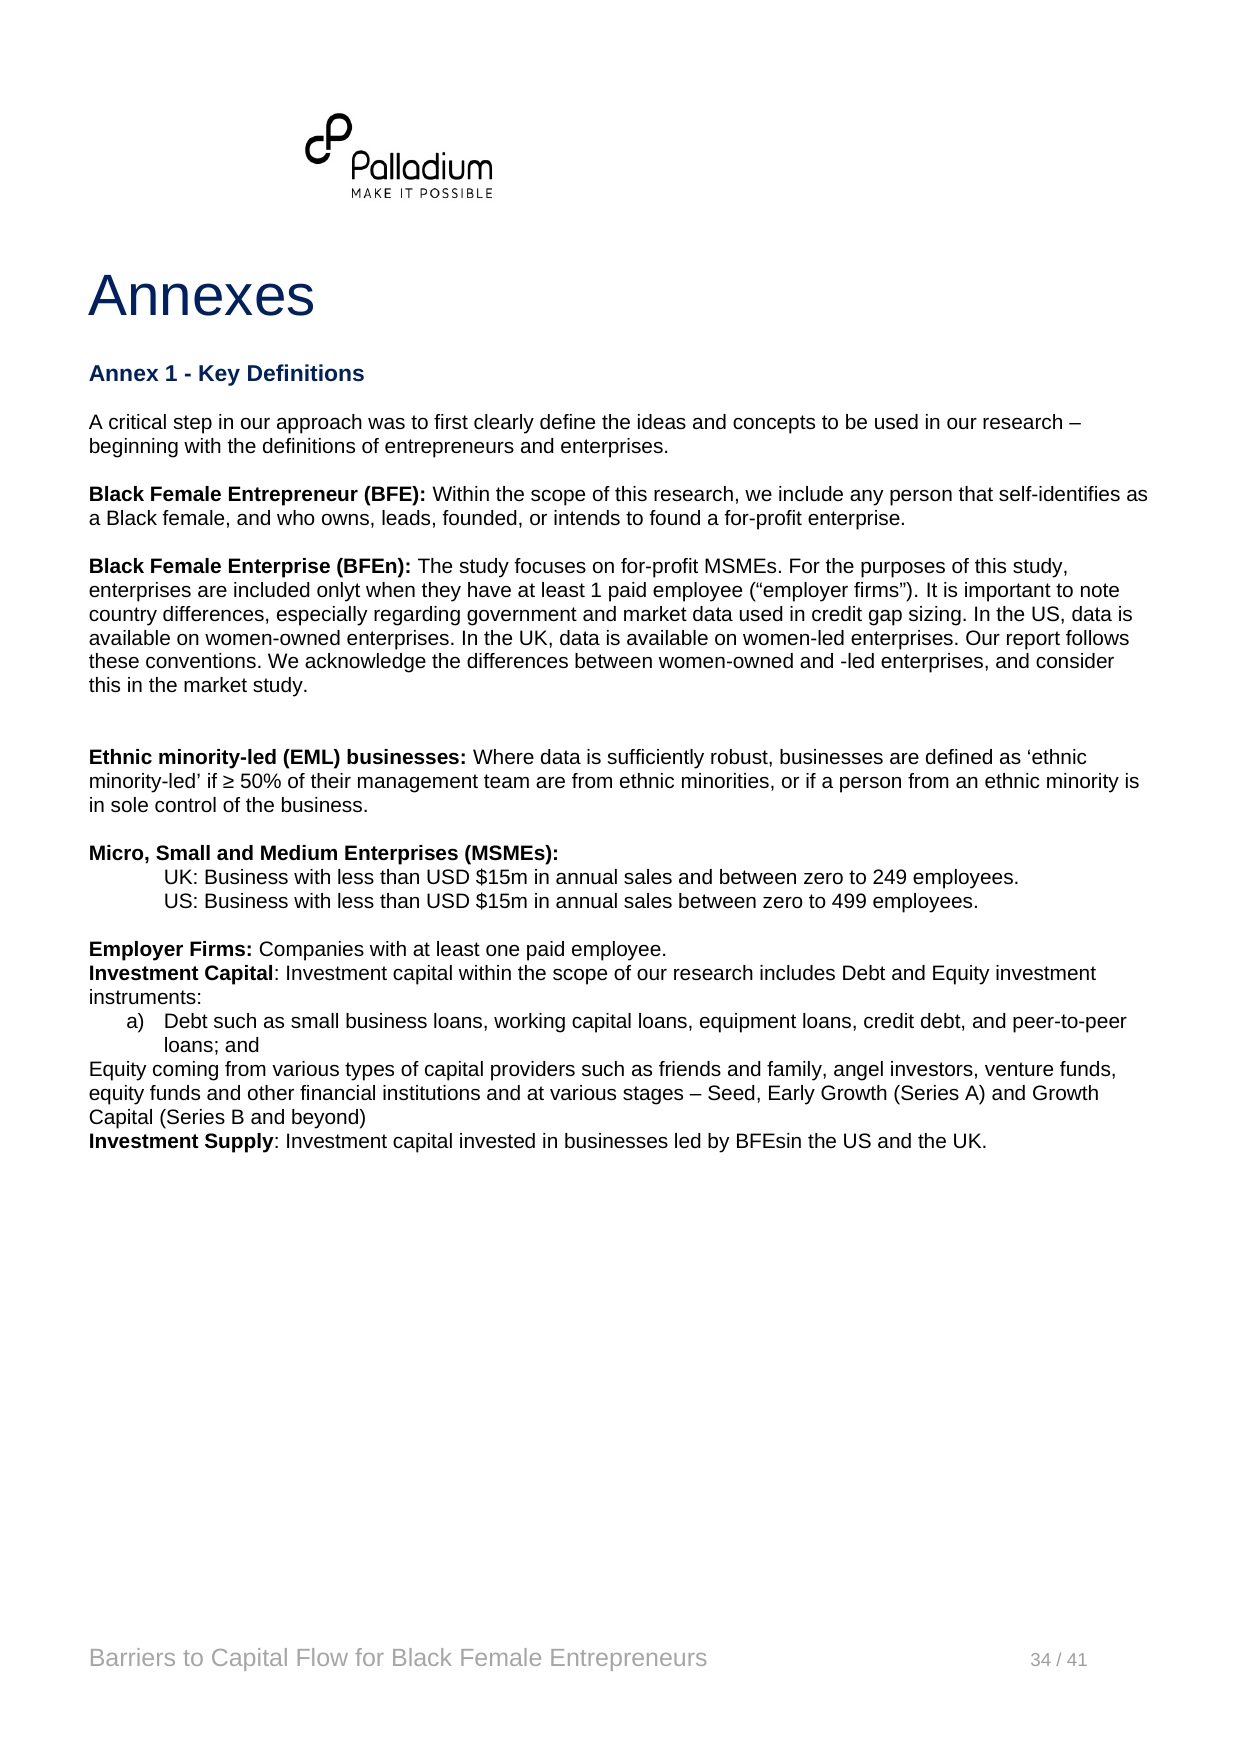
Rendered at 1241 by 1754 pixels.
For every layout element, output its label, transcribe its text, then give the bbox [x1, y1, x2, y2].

text Annex 1 - Key Definitions [88, 359, 1152, 386]
text Equity coming from various types of capital providers such as friends and family, angel investors, venture funds, equity funds and other financial institutions and at various stages – Seed, Early Growth (Series A) and Growth Capital (Series B and beyond) [88, 1057, 1152, 1128]
text Black Female Enterprise (BFEn): The study focuses on for-profit MSMEs. For the purposes of this study, enterprises are included onlyt when they have at least 1 paid employee (“employer firms”). It is important to note country differences, especially regarding government and market data used in credit gap sizing. In the US, data is available on women-owned enterprises. In the UK, data is available on women-led enterprises. Our report follows these conventions. We acknowledge the differences between women-owned and -led enterprises, and consider this in the market study. [88, 553, 1152, 697]
text A critical step in our approach was to first clearly define the ideas and concepts to be used in our research – beginning with the definitions of entrepreneurs and enterprises. [88, 410, 1152, 458]
text US: Business with less than USD $15m in annual sales between zero to 499 employees. [88, 889, 1152, 913]
text Black Female Entrepreneur (BFE): Within the scope of this research, we include any person that self-identifies as a Black female, and who owns, leads, founded, or intends to found a for-profit enterprise. [88, 482, 1152, 529]
text Investment Supply: Investment capital invested in businesses led by BFEsin the US and the UK. [88, 1128, 1152, 1152]
text Employer Firms: Companies with at least one paid employee. [88, 937, 1152, 961]
subtitle Annexes [88, 261, 1152, 328]
text Ethnic minority-led (EML) businesses: Where data is sufficiently robust, businesses are defined as ‘ethnic minority-led’ if ≥ 50% of their management team are from ethnic minorities, or if a person from an ethnic minority is in sole control of the business. [88, 745, 1152, 817]
text Micro, Small and Medium Enterprises (MSMEs): [88, 841, 1152, 865]
text UK: Business with less than USD $15m in annual sales and between zero to 249 employees. [88, 865, 1152, 889]
list Debt such as small business loans, working capital loans, equipment loans, credit debt, and peer-to-peer loans; and [126, 1009, 1152, 1057]
text Investment Capital: Investment capital within the scope of our research includes Debt and Equity investment instruments: [88, 961, 1152, 1009]
